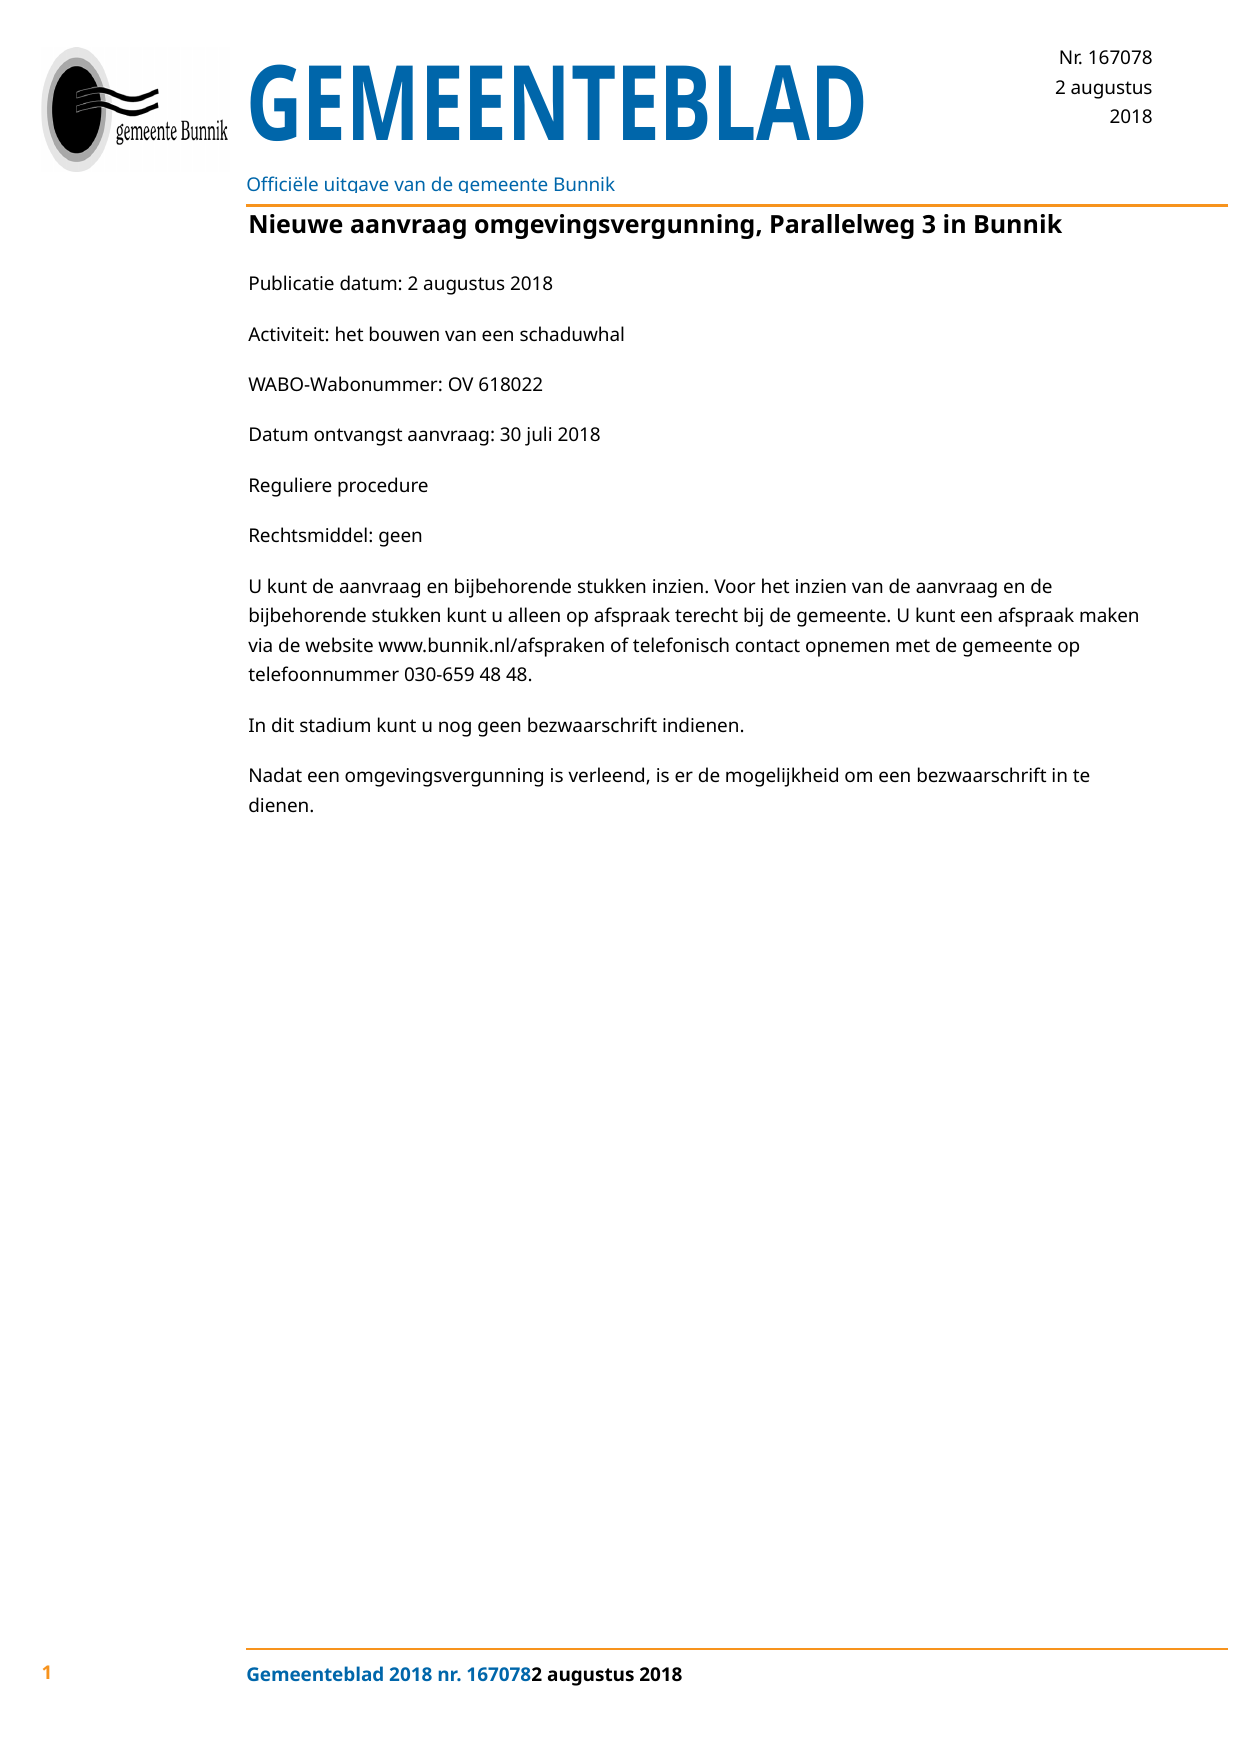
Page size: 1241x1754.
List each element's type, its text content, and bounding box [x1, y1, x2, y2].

text In dit stadium kunt u nog geen bezwaarschrift indienen. [248, 712, 1152, 738]
text U kunt de aanvraag en bijbehorende stukken inzien. Voor het inzien van de aanvraag en de bijbehorende stukken kunt u alleen op afspraak terecht bij de gemeente. U kunt een afspraak maken via de website www.bunnik.nl/afspraken of telefonisch contact opnemen met de gemeente op telefoonnummer 030-659 48 48. [248, 573, 1152, 687]
text Nadat een omgevingsvergunning is verleend, is er de mogelijkheid om een bezwaarschrift in te dienen. [248, 762, 1152, 818]
text Reguliere procedure [248, 472, 1152, 498]
text Publicatie datum: 2 augustus 2018 [248, 270, 1152, 296]
picture [41, 47, 231, 172]
text Activiteit: het bouwen van een schaduwhal [248, 321, 1152, 346]
text Rechtsmiddel: geen [248, 522, 1152, 548]
text Nieuwe aanvraag omgevingsvergunning, Parallelweg 3 in Bunnik [248, 207, 1152, 241]
text WABO-Wabonummer: OV 618022 [248, 371, 1152, 397]
text Datum ontvangst aanvraag: 30 juli 2018 [248, 422, 1152, 447]
